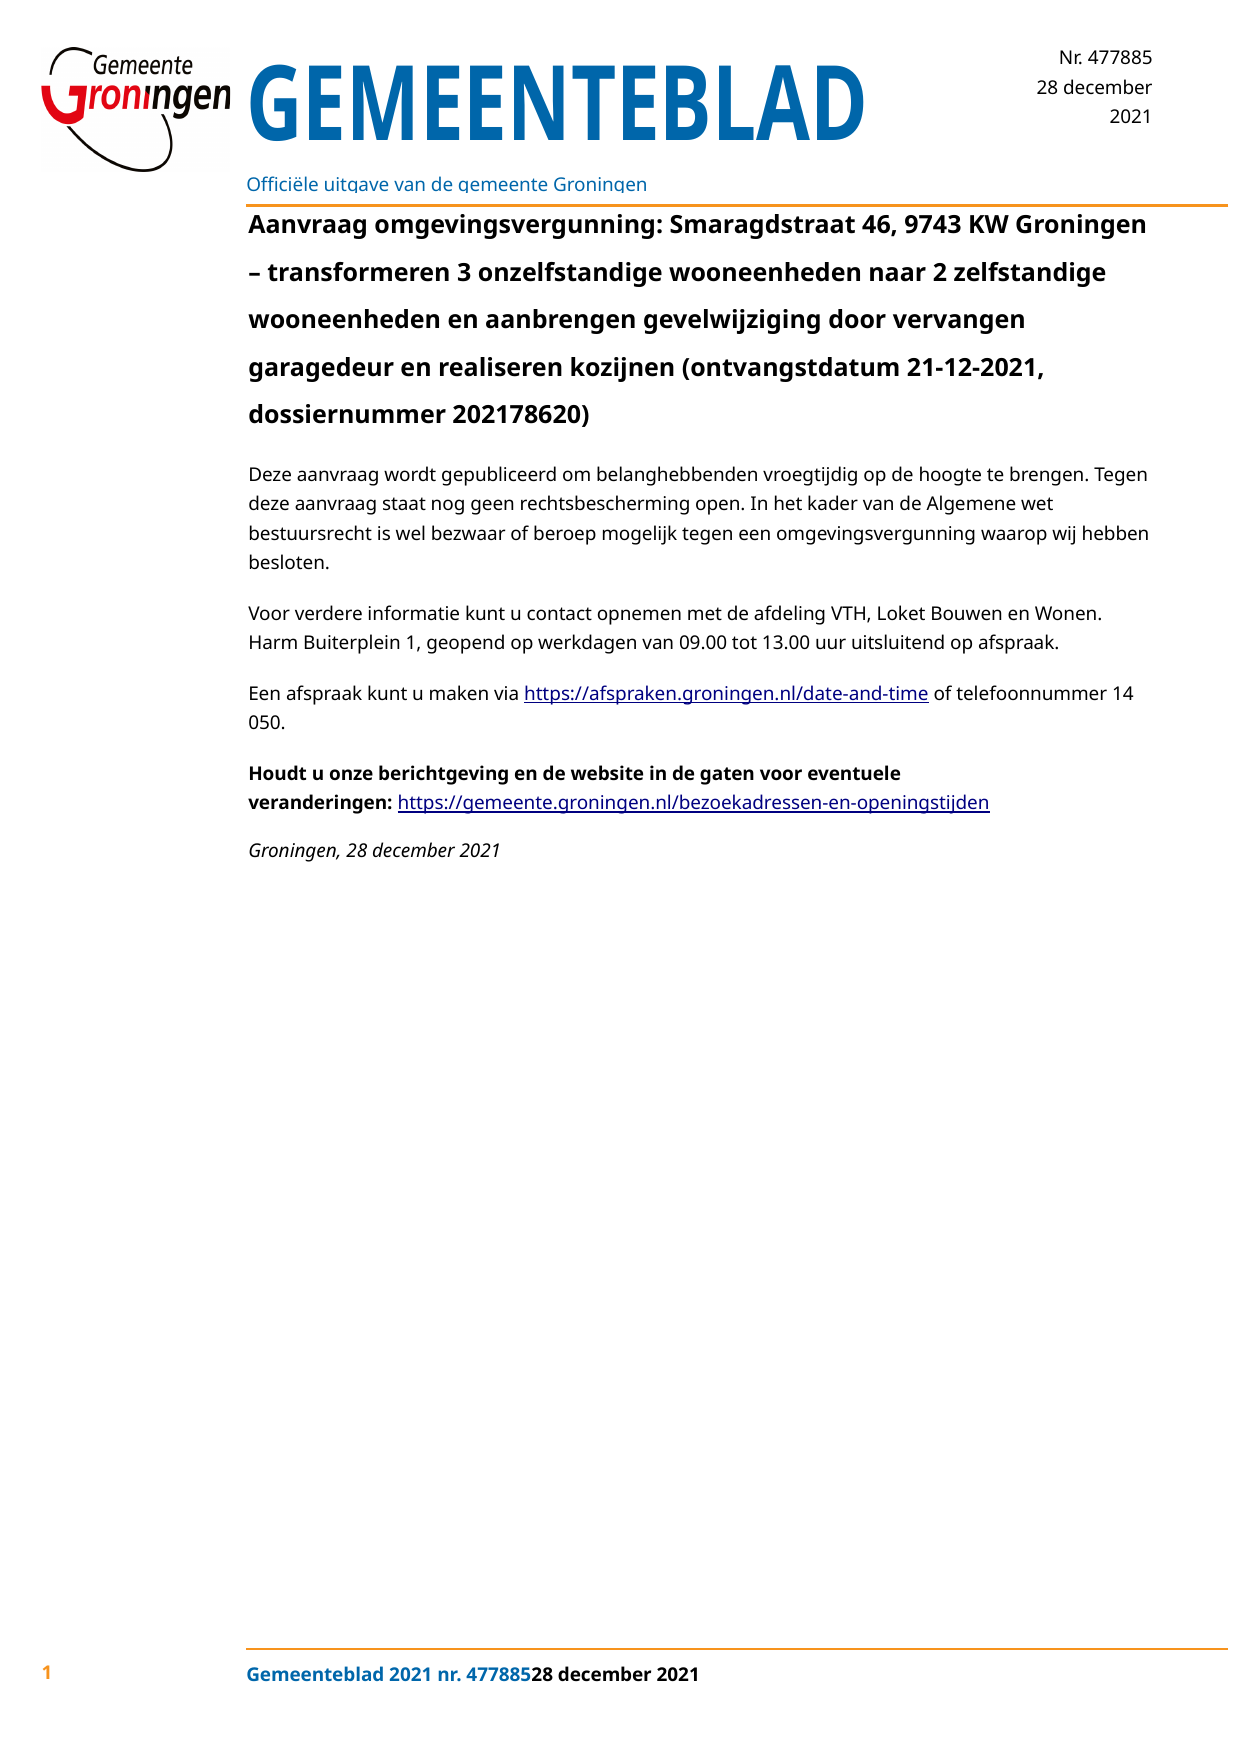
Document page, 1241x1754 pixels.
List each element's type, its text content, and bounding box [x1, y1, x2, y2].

picture [41, 47, 231, 172]
text Groningen, 28 december 2021 [248, 837, 1152, 863]
text Een afspraak kunt u maken via https://afspraken.groningen.nl/date-and-time of telefoonnummer 14 050. [248, 680, 1152, 735]
text Aanvraag omgevingsvergunning: Smaragdstraat 46, 9743 KW Groningen – transformeren 3 onzelfstandige wooneenheden naar 2 zelfstandige wooneenheden en aanbrengen gevelwijziging door vervangen garagedeur en realiseren kozijnen (ontvangstdatum 21-12-2021, dossiernummer 202178620) [248, 207, 1152, 431]
text Houdt u onze berichtgeving en de website in de gaten voor eventuele veranderingen: https://gemeente.groningen.nl/bezoekadressen-en-openingstijden [248, 760, 1152, 815]
text Voor verdere informatie kunt u contact opnemen met de afdeling VTH, Loket Bouwen en Wonen. Harm Buiterplein 1, geopend op werkdagen van 09.00 tot 13.00 uur uitsluitend op afspraak. [248, 600, 1152, 655]
text Deze aanvraag wordt gepubliceerd om belanghebbenden vroegtijdig op de hoogte te brengen. Tegen deze aanvraag staat nog geen rechtsbescherming open. In het kader van de Algemene wet bestuursrecht is wel bezwaar of beroep mogelijk tegen een omgevingsvergunning waarop wij hebben besloten. [248, 461, 1152, 575]
